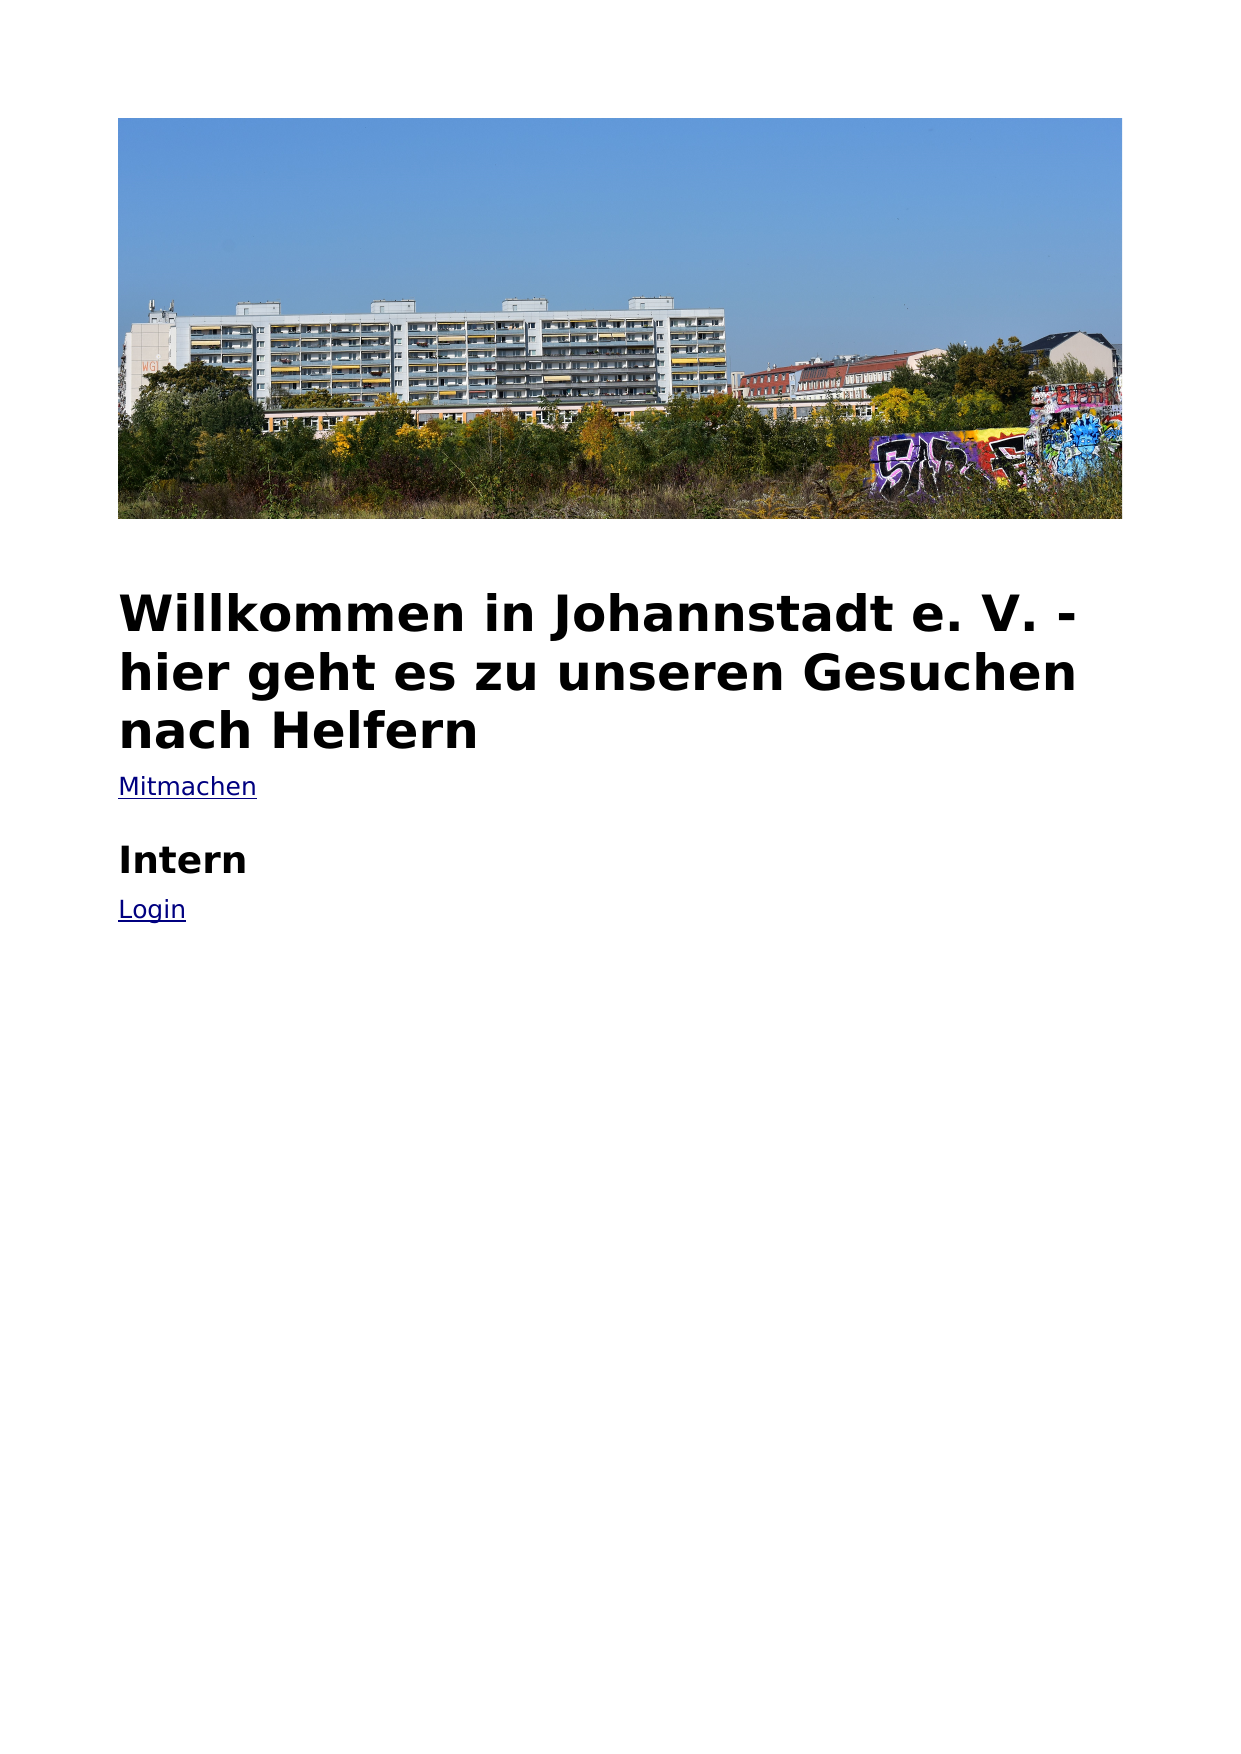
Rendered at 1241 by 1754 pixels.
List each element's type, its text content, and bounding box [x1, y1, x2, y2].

text Login [118, 895, 1122, 924]
text Mitmachen [118, 772, 1122, 802]
picture [118, 118, 1123, 519]
subtitle Willkommen in Johannstadt e. V. - hier geht es zu unseren Gesuchen nach Helfern [118, 585, 1122, 760]
subtitle Intern [118, 839, 1122, 883]
